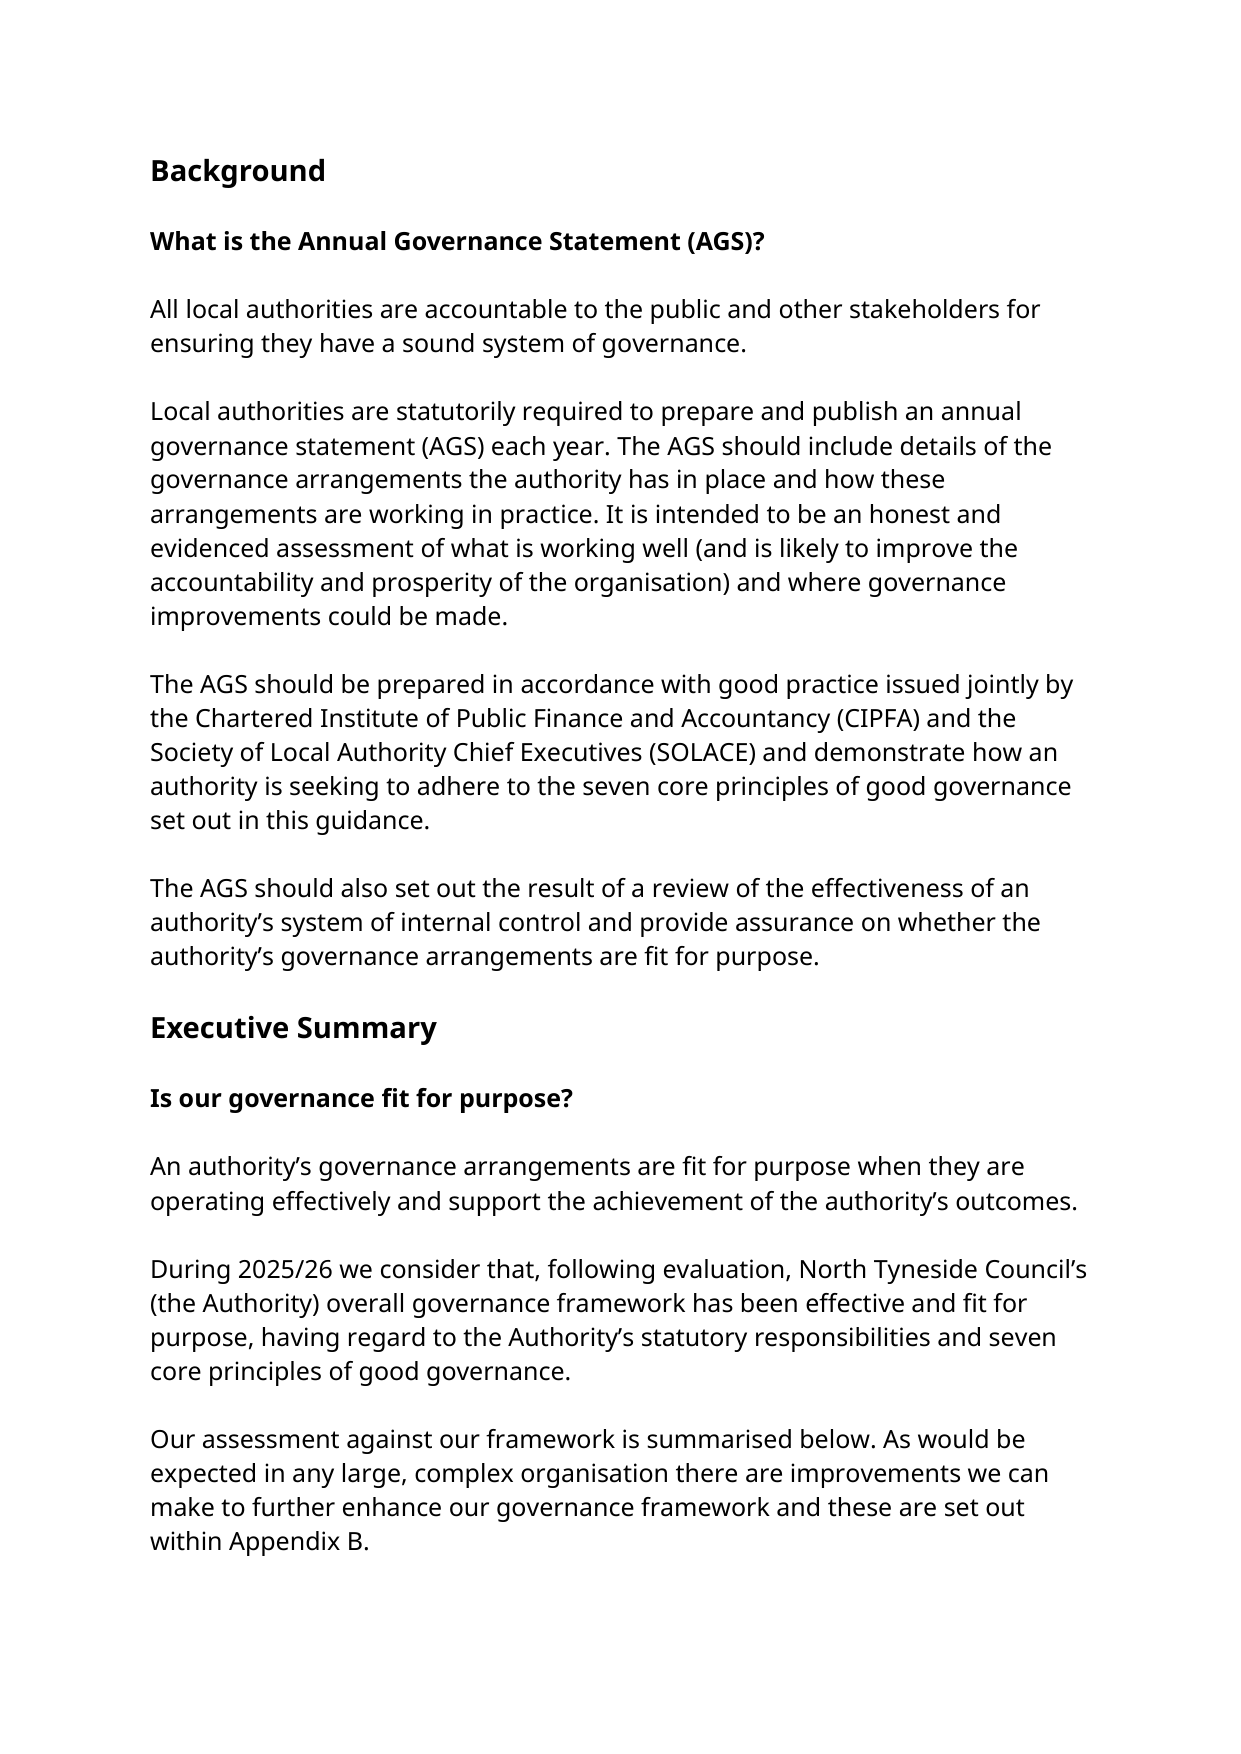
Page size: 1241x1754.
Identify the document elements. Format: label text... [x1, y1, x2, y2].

text Executive Summary [150, 1007, 1090, 1047]
subtitle What is the Annual Governance Statement (AGS)? [150, 224, 1090, 258]
text Our assessment against our framework is summarised below. As would be expected in any large, complex organisation there are improvements we can make to further enhance our governance framework and these are set out within Appendix B. [150, 1422, 1090, 1558]
text During 2025/26 we consider that, following evaluation, North Tyneside Council’s (the Authority) overall governance framework has been effective and fit for purpose, having regard to the Authority’s statutory responsibilities and seven core principles of good governance. [150, 1251, 1090, 1387]
text The AGS should also set out the result of a review of the effectiveness of an authority’s system of internal control and provide assurance on whether the authority’s governance arrangements are fit for purpose. [150, 871, 1090, 973]
text The AGS should be prepared in accordance with good practice issued jointly by the Chartered Institute of Public Finance and Accountancy (CIPFA) and the Society of Local Authority Chief Executives (SOLACE) and demonstrate how an authority is seeking to adhere to the seven core principles of good governance set out in this guidance. [150, 667, 1090, 837]
text All local authorities are accountable to the public and other stakeholders for ensuring they have a sound system of governance. [150, 292, 1090, 360]
subtitle Is our governance fit for purpose? [150, 1081, 1090, 1115]
text Background [150, 150, 1090, 190]
text Local authorities are statutorily required to prepare and publish an annual governance statement (AGS) each year. The AGS should include details of the governance arrangements the authority has in place and how these arrangements are working in practice. It is intended to be an honest and evidenced assessment of what is working well (and is likely to improve the accountability and prosperity of the organisation) and where governance improvements could be made. [150, 394, 1090, 632]
text An authority’s governance arrangements are fit for purpose when they are operating effectively and support the achievement of the authority’s outcomes. [150, 1149, 1090, 1217]
